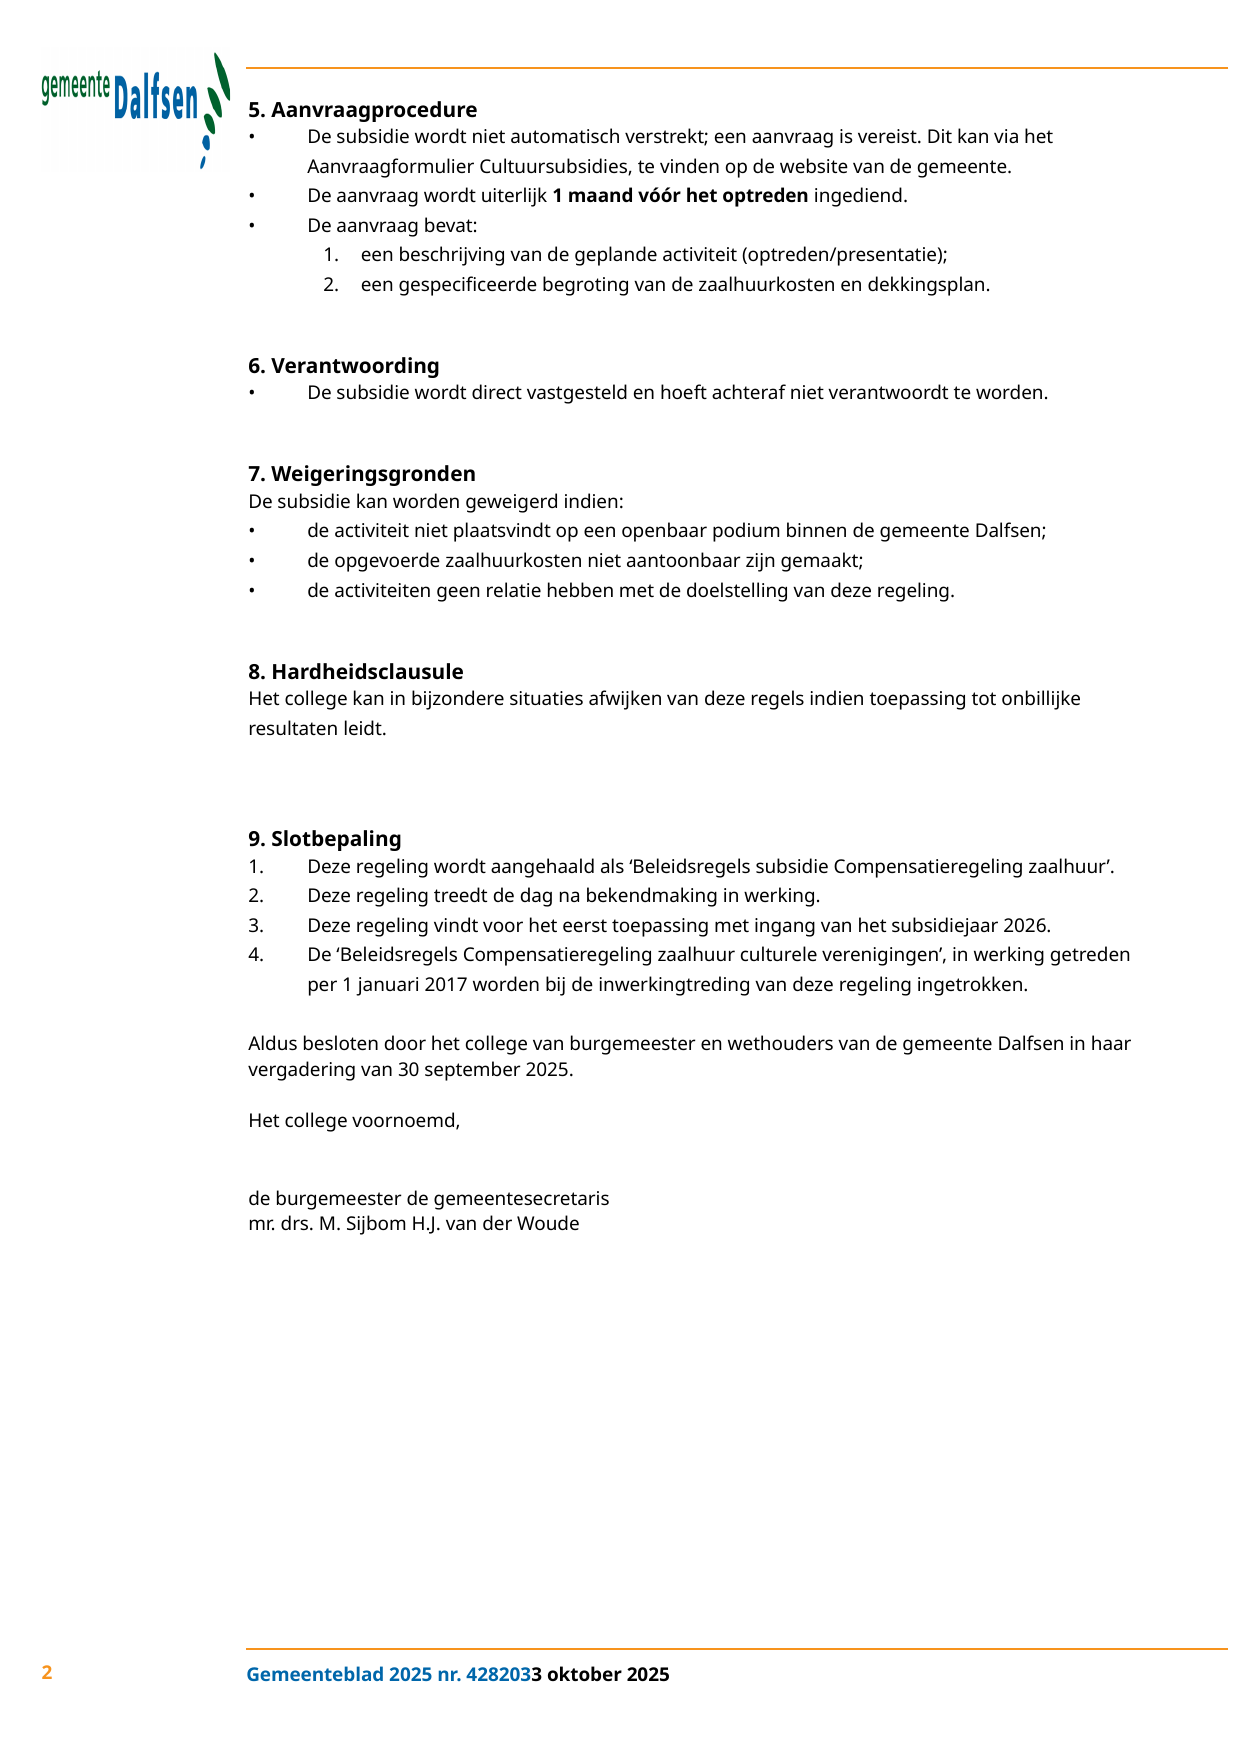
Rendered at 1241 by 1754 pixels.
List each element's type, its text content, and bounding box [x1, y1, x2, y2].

list De subsidie wordt niet automatisch verstrekt; een aanvraag is vereist. Dit kan via het Aanvraagformulier Cultuursubsidies, te vinden op de website van de gemeente. [248, 123, 1152, 178]
list Deze regeling vindt voor het eerst toepassing met ingang van het subsidiejaar 2026. [248, 912, 1152, 938]
text Het college kan in bijzondere situaties afwijken van deze regels indien toepassing tot onbillijke resultaten leidt. [248, 685, 1152, 741]
list de activiteit niet plaatsvindt op een openbaar podium binnen de gemeente Dalfsen; [248, 518, 1152, 543]
list de activiteiten geen relatie hebben met de doelstelling van deze regeling. [248, 577, 1152, 602]
list de opgevoerde zaalhuurkosten niet aantoonbaar zijn gemaakt; [248, 547, 1152, 573]
text De subsidie kan worden geweigerd indien: [248, 488, 1152, 514]
list een beschrijving van de geplande activiteit (optreden/presentatie); [323, 242, 1152, 267]
list een gespecificeerde begroting van de zaalhuurkosten en dekkingsplan. [323, 271, 1152, 297]
list De aanvraag bevat: [248, 212, 1152, 238]
list De ‘Beleidsregels Compensatieregeling zaalhuur culturele verenigingen’, in werking getreden per 1 januari 2017 worden bij de inwerkingtreding van deze regeling ingetrokken. [248, 942, 1152, 997]
list Deze regeling wordt aangehaald als ‘Beleidsregels subsidie Compensatieregeling zaalhuur’. [248, 853, 1152, 878]
text 5. Aanvraagprocedure [248, 95, 1152, 123]
text 6. Verantwoording [248, 351, 1152, 379]
list Deze regeling treedt de dag na bekendmaking in werking. [248, 882, 1152, 908]
list De subsidie wordt direct vastgesteld en hoeft achteraf niet verantwoordt te worden. [248, 379, 1152, 405]
list De aanvraag wordt uiterlijk 1 maand vóór het optreden ingediend. [248, 182, 1152, 208]
text de burgemeester de gemeentesecretaris [248, 1185, 1152, 1210]
text 9. Slotbepaling [248, 824, 1152, 853]
text 7. Weigeringsgronden [248, 459, 1152, 488]
text Het college voornoemd, [248, 1107, 1152, 1133]
text mr. drs. M. Sijbom H.J. van der Woude [248, 1210, 1152, 1236]
picture [41, 47, 231, 172]
text 8. Hardheidsclausule [248, 657, 1152, 685]
text Aldus besloten door het college van burgemeester en wethouders van de gemeente Dalfsen in haar vergadering van 30 september 2025. [248, 1030, 1152, 1082]
